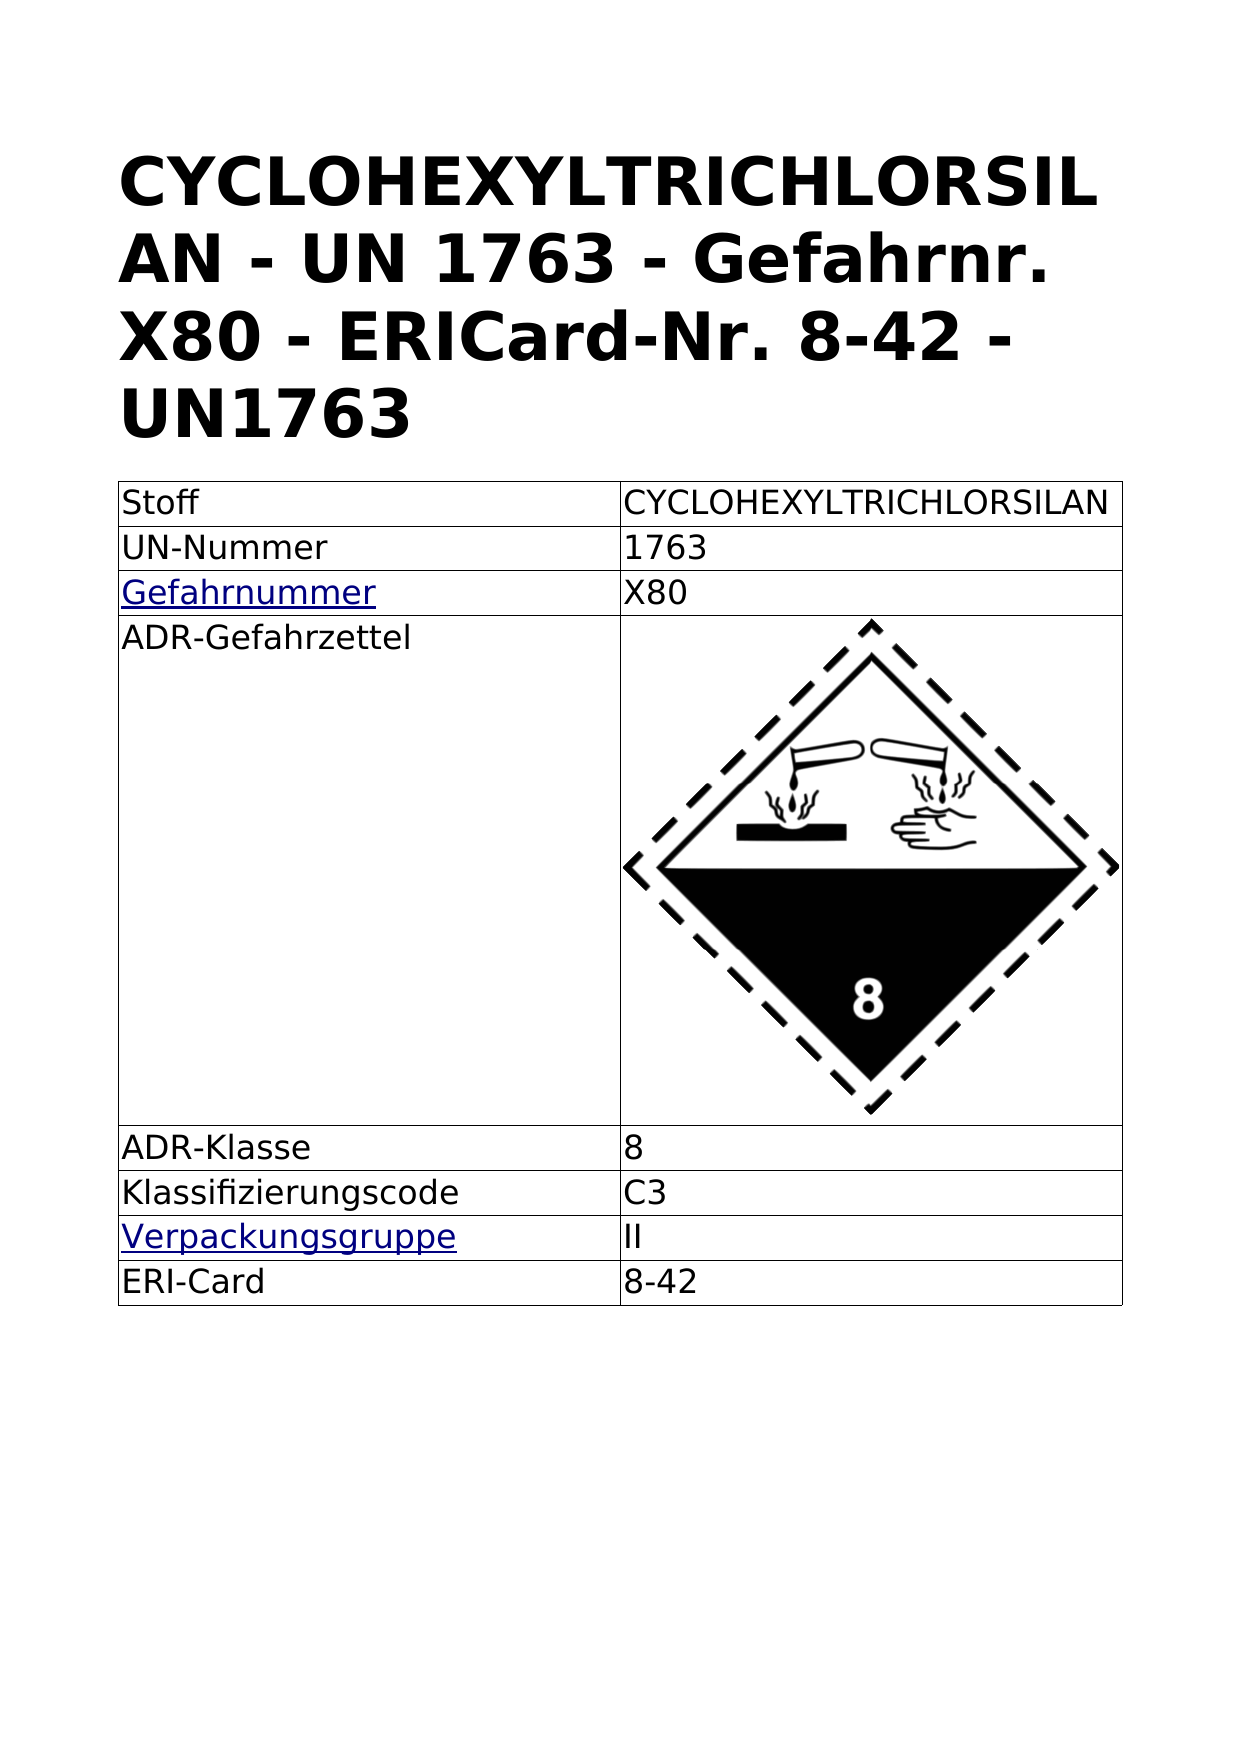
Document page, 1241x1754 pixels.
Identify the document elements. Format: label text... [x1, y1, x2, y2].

table_cell 8 [621, 1126, 1122, 1170]
table_cell C3 [621, 1171, 1122, 1215]
table_cell 1763 [621, 527, 1122, 570]
table_cell X80 [621, 571, 1122, 615]
table_cell II [621, 1216, 1122, 1260]
table_cell [621, 616, 1122, 1125]
table_cell 8-42 [621, 1261, 1122, 1304]
table_cell ERI-Card [119, 1261, 620, 1304]
picture [622, 618, 1120, 1115]
table_header Stoff [119, 482, 620, 526]
subtitle CYCLOHEXYLTRICHLORSILAN - UN 1763 - Gefahrnr. X80 - ERICard-Nr. 8-42 - UN1763 [118, 143, 1122, 453]
table_cell Gefahrnummer [119, 571, 620, 615]
table_cell Klassifizierungscode [119, 1171, 620, 1215]
table_cell ADR-Gefahrzettel [119, 616, 620, 1125]
table_cell Verpackungsgruppe [119, 1216, 620, 1260]
table_header CYCLOHEXYLTRICHLORSILAN [621, 482, 1122, 526]
table_cell ADR-Klasse [119, 1126, 620, 1170]
table_cell UN-Nummer [119, 527, 620, 570]
